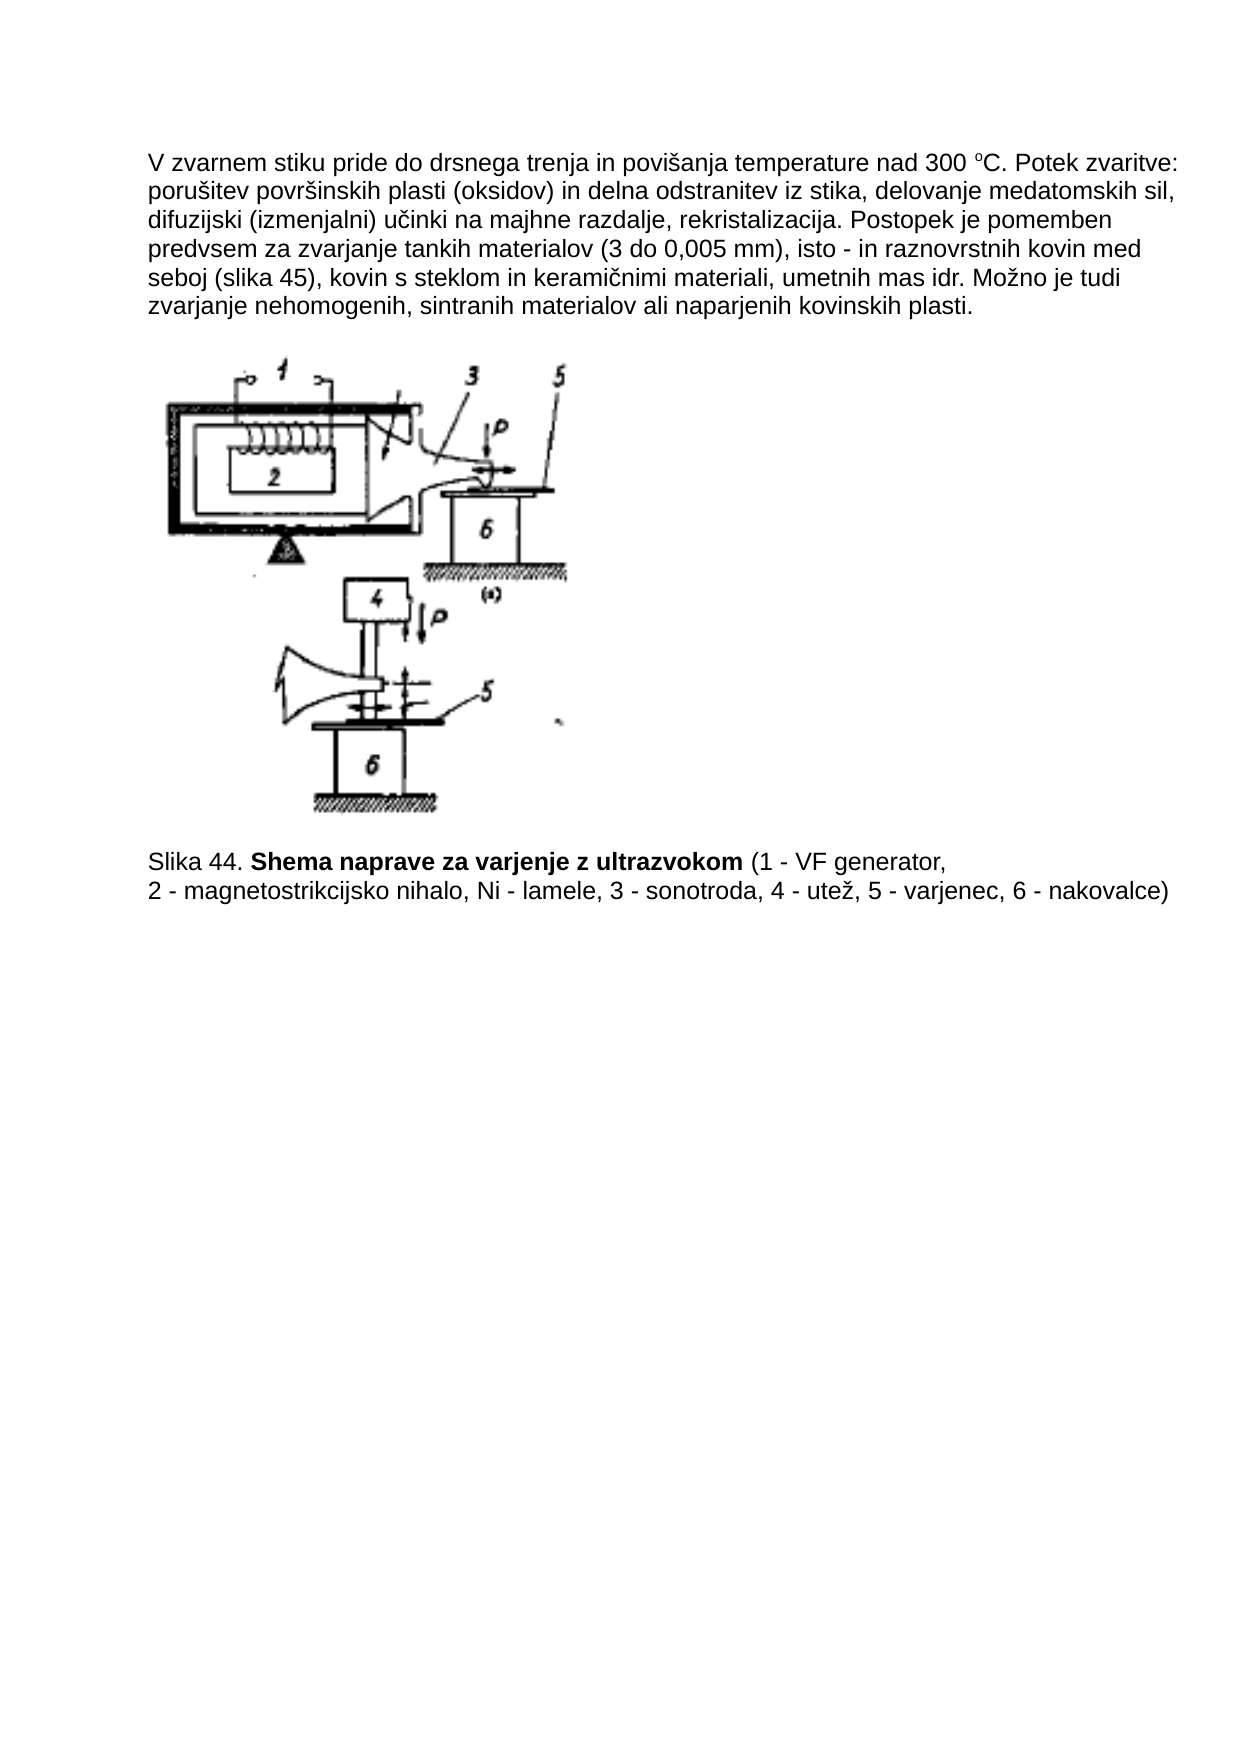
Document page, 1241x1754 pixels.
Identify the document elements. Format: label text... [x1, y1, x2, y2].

text Slika 44. Shema naprave za varjenje z ultrazvokom (1 - VF generator, 2 - magnetostrikcijsko nihalo, Ni - lamele, 3 - sonotroda, 4 - utež, 5 - varjenec, 6 - nakovalce) [148, 847, 1181, 905]
text V zvarnem stiku pride do drsnega trenja in povišanja temperature nad 300 oC. Potek zvaritve: porušitev površinskih plasti (oksidov) in delna odstranitev iz stika, delovanje medatomskih sil, difuzijski (izmenjalni) učinki na majhne razdalje, rekristalizacija. Postopek je pomemben predvsem za zvarjanje tankih materialov (3 do 0,005 mm), isto - in raznovrstnih kovin med seboj (slika 45), kovin s steklom in keramičnimi materiali, umetnih mas idr. Možno je tudi zvarjanje nehomogenih, sintranih materialov ali naparjenih kovinskih plasti. [148, 148, 1181, 320]
